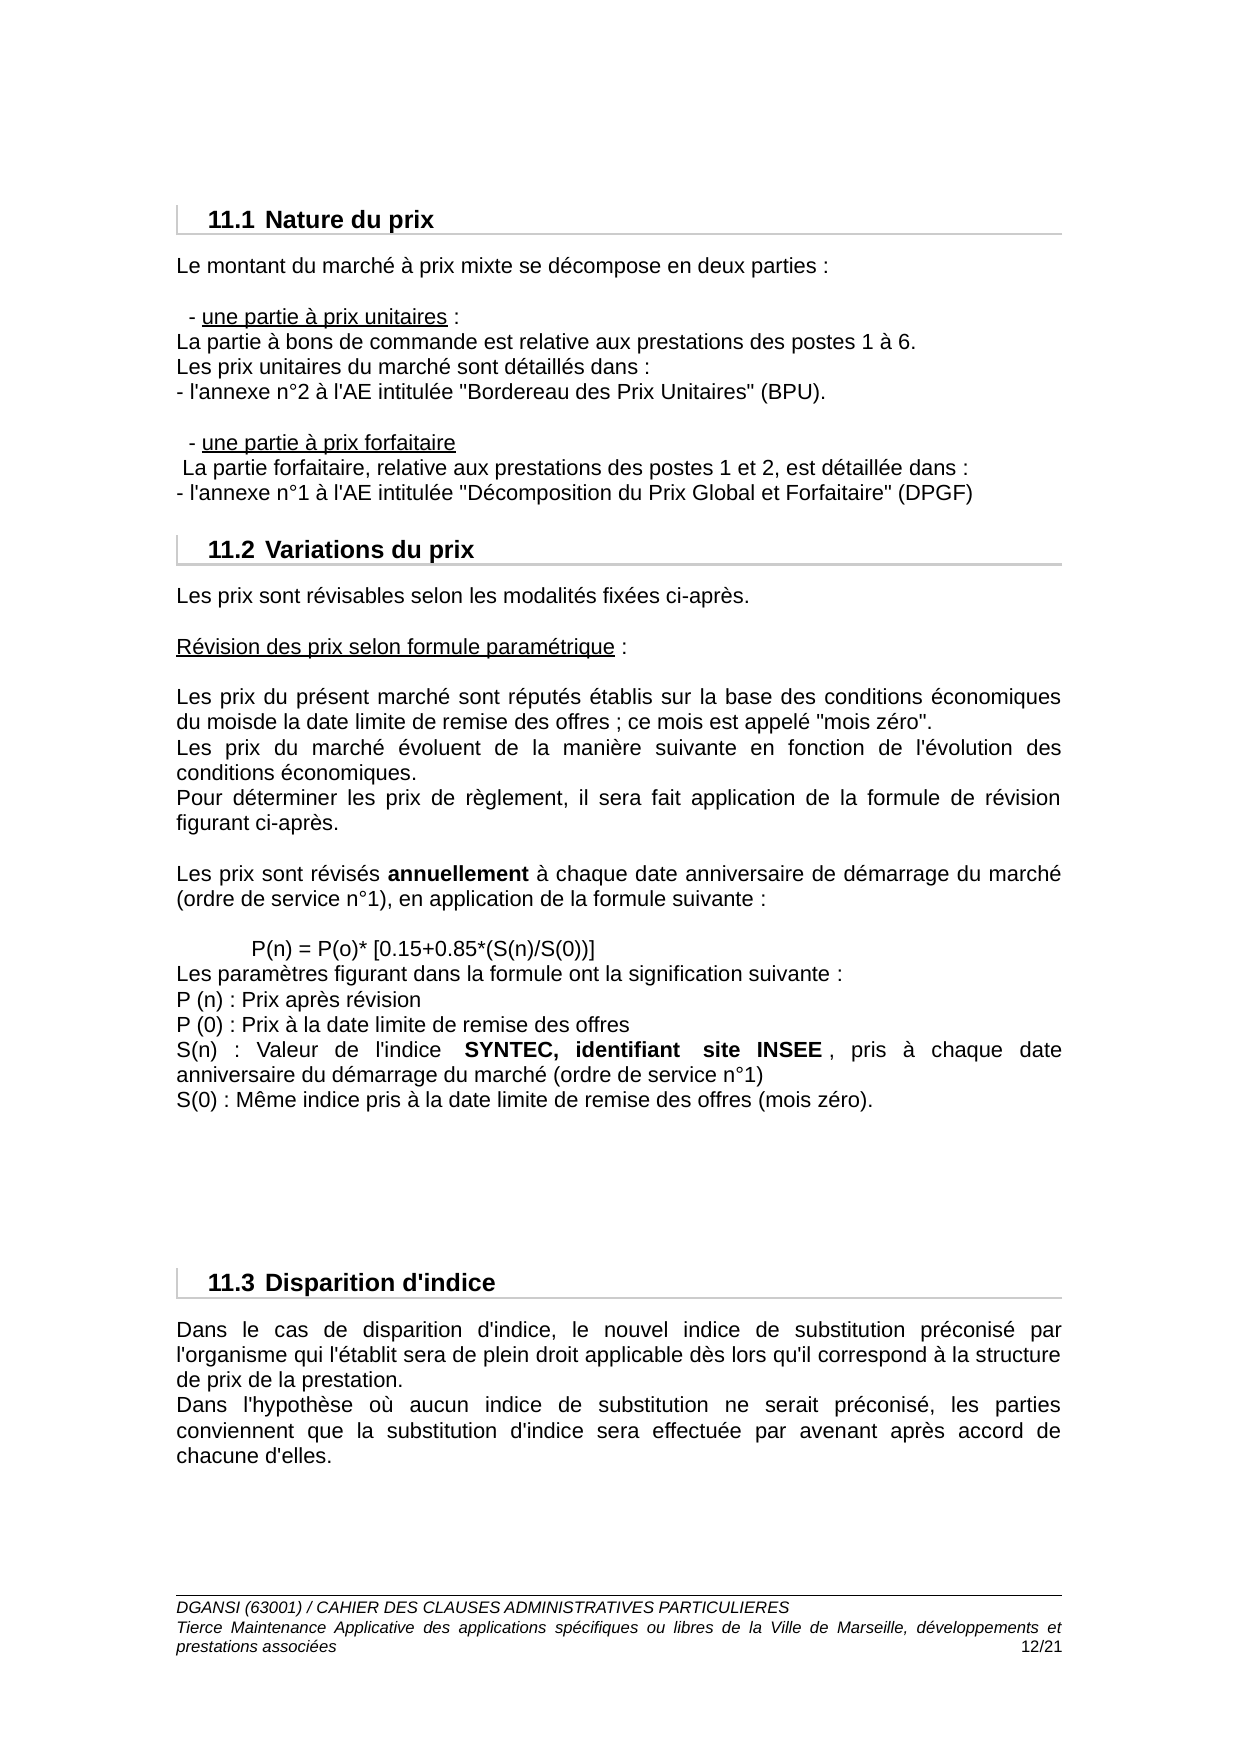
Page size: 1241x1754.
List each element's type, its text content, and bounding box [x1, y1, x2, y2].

text Les paramètres figurant dans la formule ont la signification suivante : [176, 961, 1062, 987]
text - une partie à prix unitaires : [176, 303, 1062, 329]
text Pour déterminer les prix de règlement, il sera fait application de la formule de révision figurant ci-après. [176, 785, 1062, 835]
text Les prix unitaires du marché sont détaillés dans : [176, 354, 1062, 379]
text S(n) : Valeur de l'indice SYNTEC, identifiant site INSEE , pris à chaque date anniversaire du démarrage du marché (ordre de service n°1) [176, 1037, 1062, 1087]
text - l'annexe n°1 à l'AE intitulée "Décomposition du Prix Global et Forfaitaire" (DPGF) [176, 480, 1062, 505]
text Les prix du présent marché sont réputés établis sur la base des conditions économiques du moisde la date limite de remise des offres ; ce mois est appelé "mois zéro". [176, 684, 1062, 734]
subtitle Nature du prix [176, 204, 1062, 233]
text P(n) = P(o)* [0.15+0.85*(S(n)/S(0))] [176, 936, 1062, 961]
text Dans l'hypothèse où aucun indice de substitution ne serait préconisé, les parties conviennent que la substitution d'indice sera effectuée par avenant après accord de chacune d'elles. [176, 1392, 1062, 1468]
text - l'annexe n°2 à l'AE intitulée "Bordereau des Prix Unitaires" (BPU). [176, 379, 1062, 404]
text S(0) : Même indice pris à la date limite de remise des offres (mois zéro). [176, 1087, 1062, 1113]
text P (0) : Prix à la date limite de remise des offres [176, 1012, 1062, 1037]
text Le montant du marché à prix mixte se décompose en deux parties : [176, 253, 1062, 278]
text La partie forfaitaire, relative aux prestations des postes 1 et 2, est détaillée dans : [176, 455, 1062, 480]
text Les prix sont révisés annuellement à chaque date anniversaire de démarrage du marché (ordre de service n°1), en application de la formule suivante : [176, 861, 1062, 911]
text La partie à bons de commande est relative aux prestations des postes 1 à 6. [176, 329, 1062, 354]
subtitle Variations du prix [178, 535, 1062, 563]
text Dans le cas de disparition d'indice, le nouvel indice de substitution préconisé par l'organisme qui l'établit sera de plein droit applicable dès lors qu'il correspond à la structure de prix de la prestation. [176, 1317, 1062, 1392]
text Les prix sont révisables selon les modalités fixées ci-après. [176, 583, 1062, 608]
subtitle Disparition d'indice [178, 1268, 1062, 1297]
text Révision des prix selon formule paramétrique : [176, 634, 1062, 659]
text P (n) : Prix après révision [176, 987, 1062, 1012]
text Les prix du marché évoluent de la manière suivante en fonction de l'évolution des conditions économiques. [176, 734, 1062, 785]
text - une partie à prix forfaitaire [176, 429, 1062, 455]
